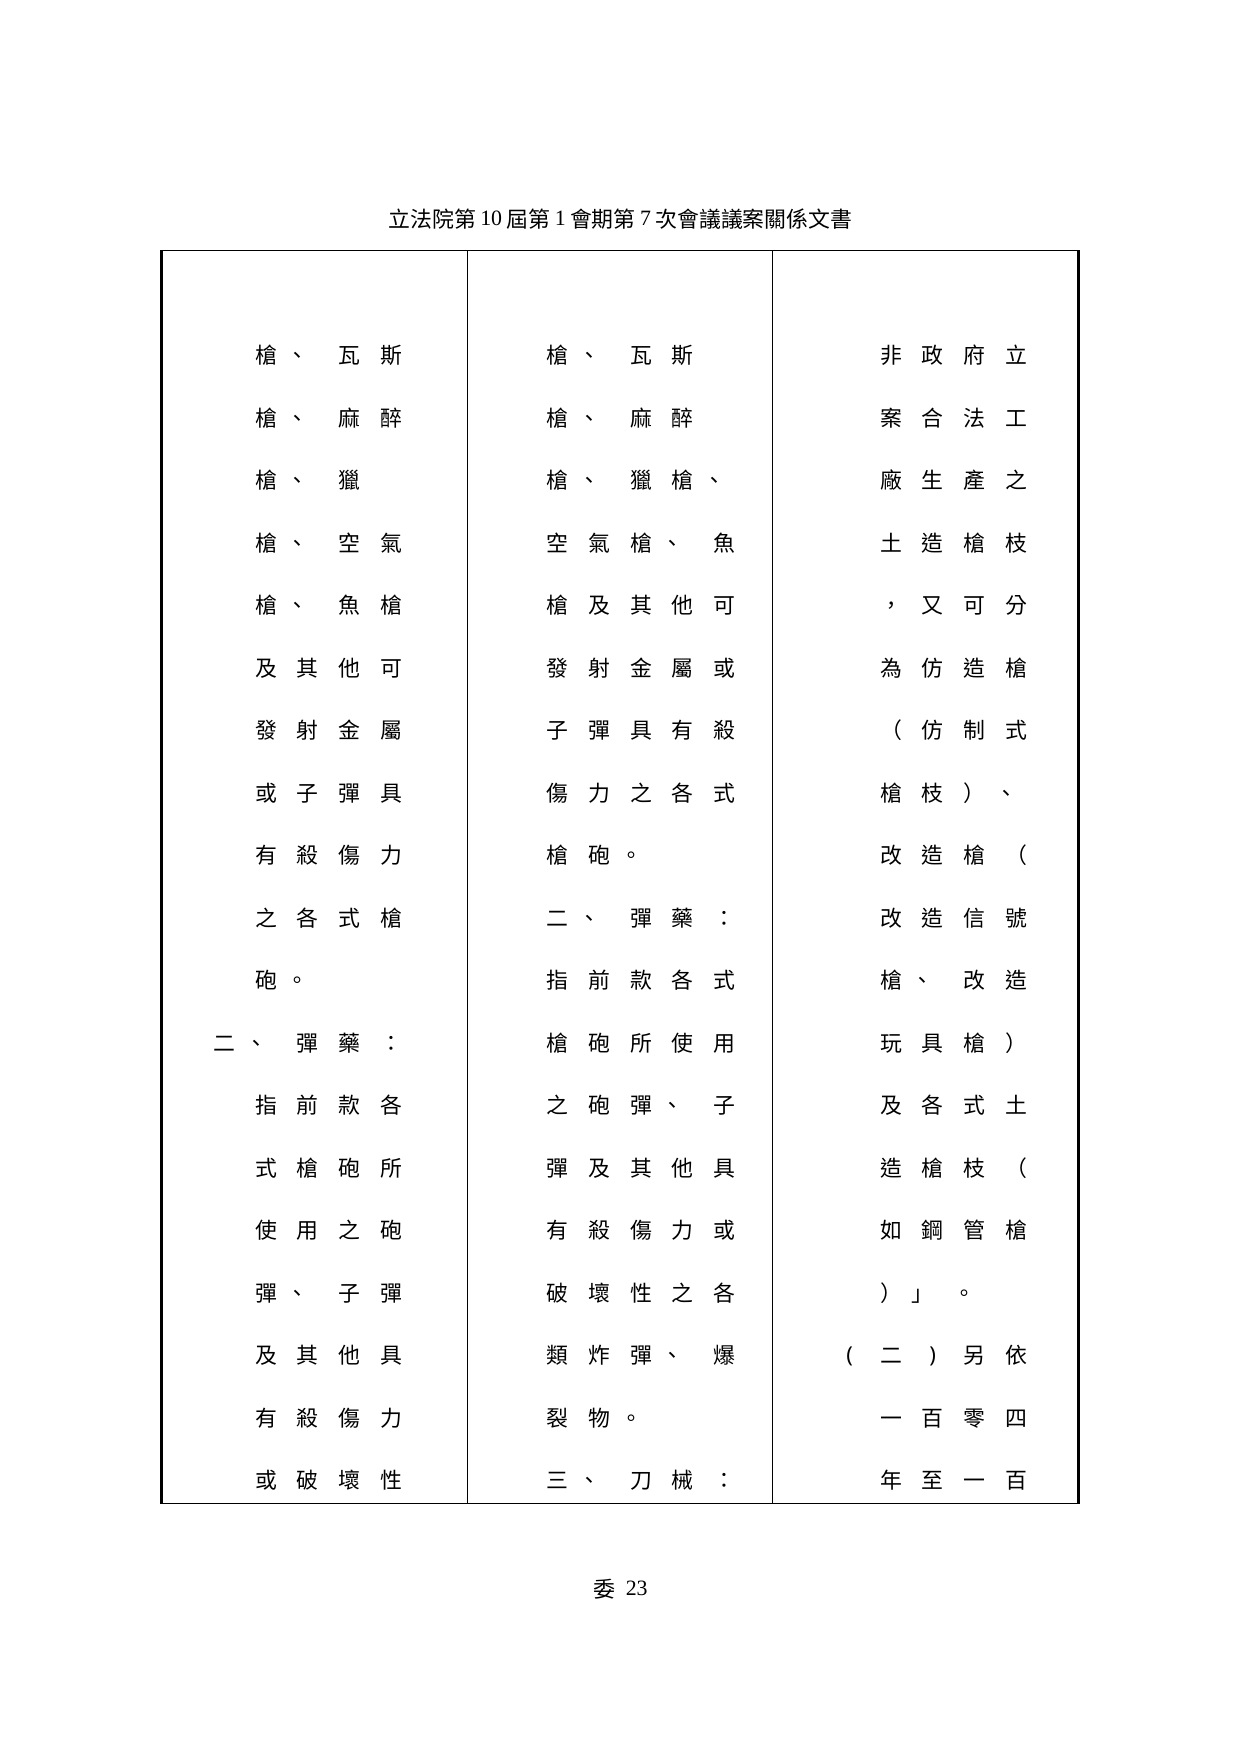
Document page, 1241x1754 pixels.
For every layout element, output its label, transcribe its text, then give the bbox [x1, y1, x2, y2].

table_cell 槍、瓦斯槍、麻醉槍、獵槍、空氣槍、魚槍及其他可發射金屬或子彈具有殺傷力之各式槍砲。 二、彈藥：指前款各式槍砲所使用之砲彈、子彈及其他具有殺傷力或破壞性之各類炸彈、爆裂物。 三、刀械： [468, 251, 772, 1503]
table_cell 第四條 本條例所稱槍砲、彈 藥、刀械如下： 一、槍砲：指火砲、肩射武器、機關槍、衝鋒槍、卡柄槍、自動步槍、普通步槍、馬槍、手槍、鋼筆槍、瓦斯槍、麻醉槍、獵槍、空氣槍、魚槍及其他可發射金屬或子彈具有殺傷力之各式槍砲。 二、彈藥：指前款各式槍砲所使用之砲彈、子彈及其他具有殺傷力或破壞性之各類炸彈、爆裂物。 三、刀械：指武士刀、手杖刀、鴛鴦刀、手指虎、鋼（鐵）鞭、扁鑽、匕首（各如附圖例式）及其他經中央主管機關公告查禁，非供正當使用具有殺傷力之刀械。 前項第一款槍砲，包括制式及非制式。制式槍砲，指經各國合法武器工廠，為殺敵、獵物、攻擊、防禦或射擊運動等目的所生產、製造之各類槍砲；非制式槍砲，指制式槍砲以外之各類槍砲。 第一項第一款、第二款槍砲、彈藥，包括其主要組成零件。但無法供組成槍砲、彈藥之用者，不在此限。 槍砲、彈藥主要組成零件種類，由中央主管機關公告之。 [163, 251, 467, 1503]
table_cell 非政府立案合法工廠生產之土造槍枝，又可分為仿造槍（仿制式槍枝）、改造槍（改造信號槍、改造玩具槍）及各式土造槍枝（如鋼管槍）」。 (二)另依一百零四年至一百 [773, 251, 1077, 1503]
